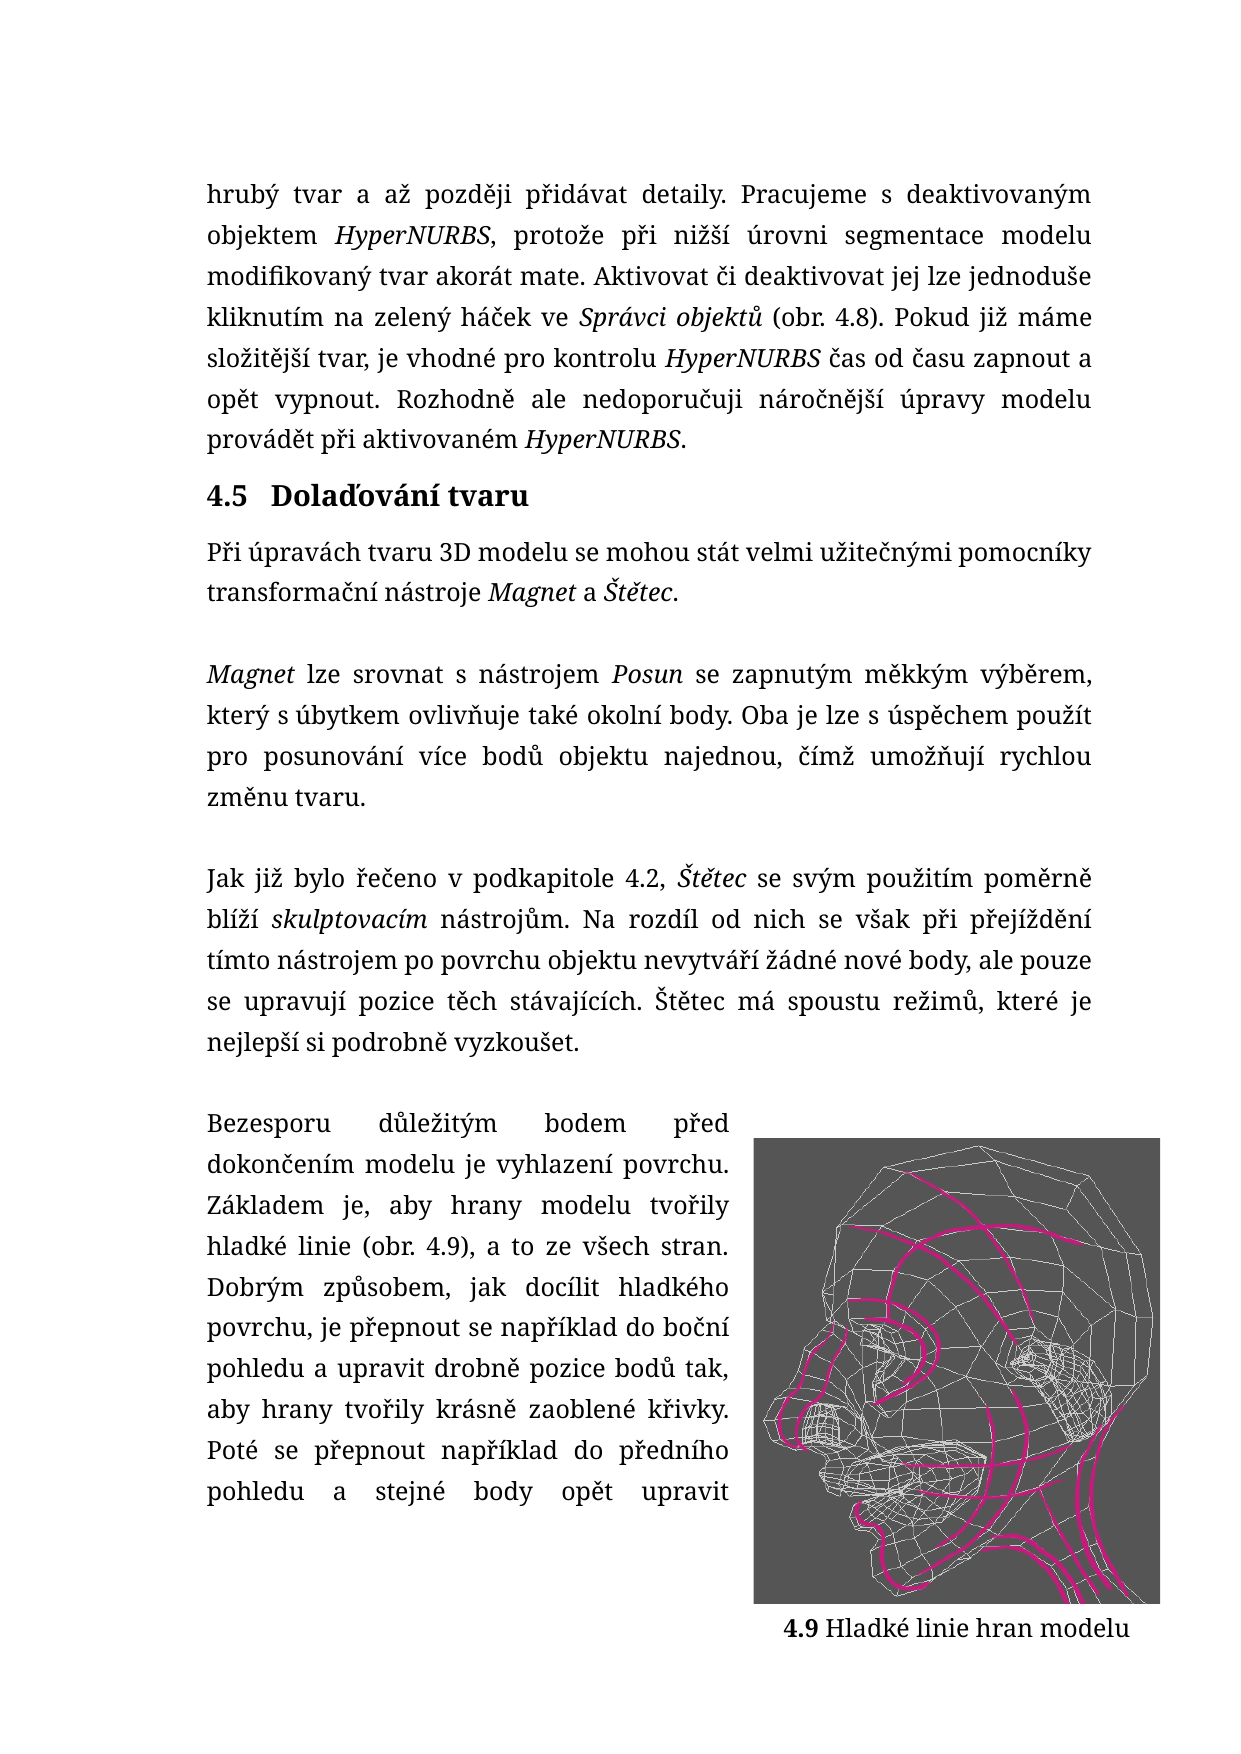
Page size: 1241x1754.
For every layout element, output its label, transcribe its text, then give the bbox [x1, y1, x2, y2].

text Bezesporu důležitým bodem před dokončením modelu je vyhlazení povrchu. Základem je, aby hrany modelu tvořily hladké linie (obr. 4.9), a to ze všech stran. Dobrým způsobem, jak docílit hladkého povrchu, je přepnout se například do boční pohledu a upravit drobně pozice bodů tak, aby hrany tvořily krásně zaoblené křivky. Poté se přepnout například do předního pohledu a stejné body opět upravit [207, 1106, 1093, 1507]
text Při úpravách tvaru 3D modelu se mohou stát velmi užitečnými pomocníky transformační nástroje Magnet a Štětec. [207, 534, 1093, 609]
text Jak již bylo řečeno v podkapitole 4.2, Štětec se svým použitím poměrně blíží skulptovacím nástrojům. Na rozdíl od nich se však při přejíždění tímto nástrojem po povrchu objektu nevytváří žádné nové body, ale pouze se upravují pozice těch stávajících. Štětec má spoustu režimů, které je nejlepší si podrobně vyzkoušet. [207, 861, 1093, 1058]
text 4.5 Dolaďování tvaru [207, 475, 1093, 514]
text Magnet lze srovnat s nástrojem Posun se zapnutým měkkým výběrem, který s úbytkem ovlivňuje také okolní body. Oba je lze s úspěchem použít pro posunování více bodů objektu najednou, čímž umožňují rychlou změnu tvaru. [207, 657, 1093, 813]
text hrubý tvar a až později přidávat detaily. Pracujeme s deaktivovaným objektem HyperNURBS, protože při nižší úrovni segmentace modelu modifikovaný tvar akorát mate. Aktivovat či deaktivovat jej lze jednoduše kliknutím na zelený háček ve Správci objektů (obr. 4.8). Pokud již máme složitější tvar, je vhodné pro kontrolu HyperNURBS čas od času zapnout a opět vypnout. Rozhodně ale nedoporučuji náročnější úpravy modelu provádět při aktivovaném HyperNURBS. [207, 177, 1093, 456]
picture [753, 1138, 1161, 1604]
text 4.9 Hladké linie hran modelu [753, 1604, 1160, 1644]
